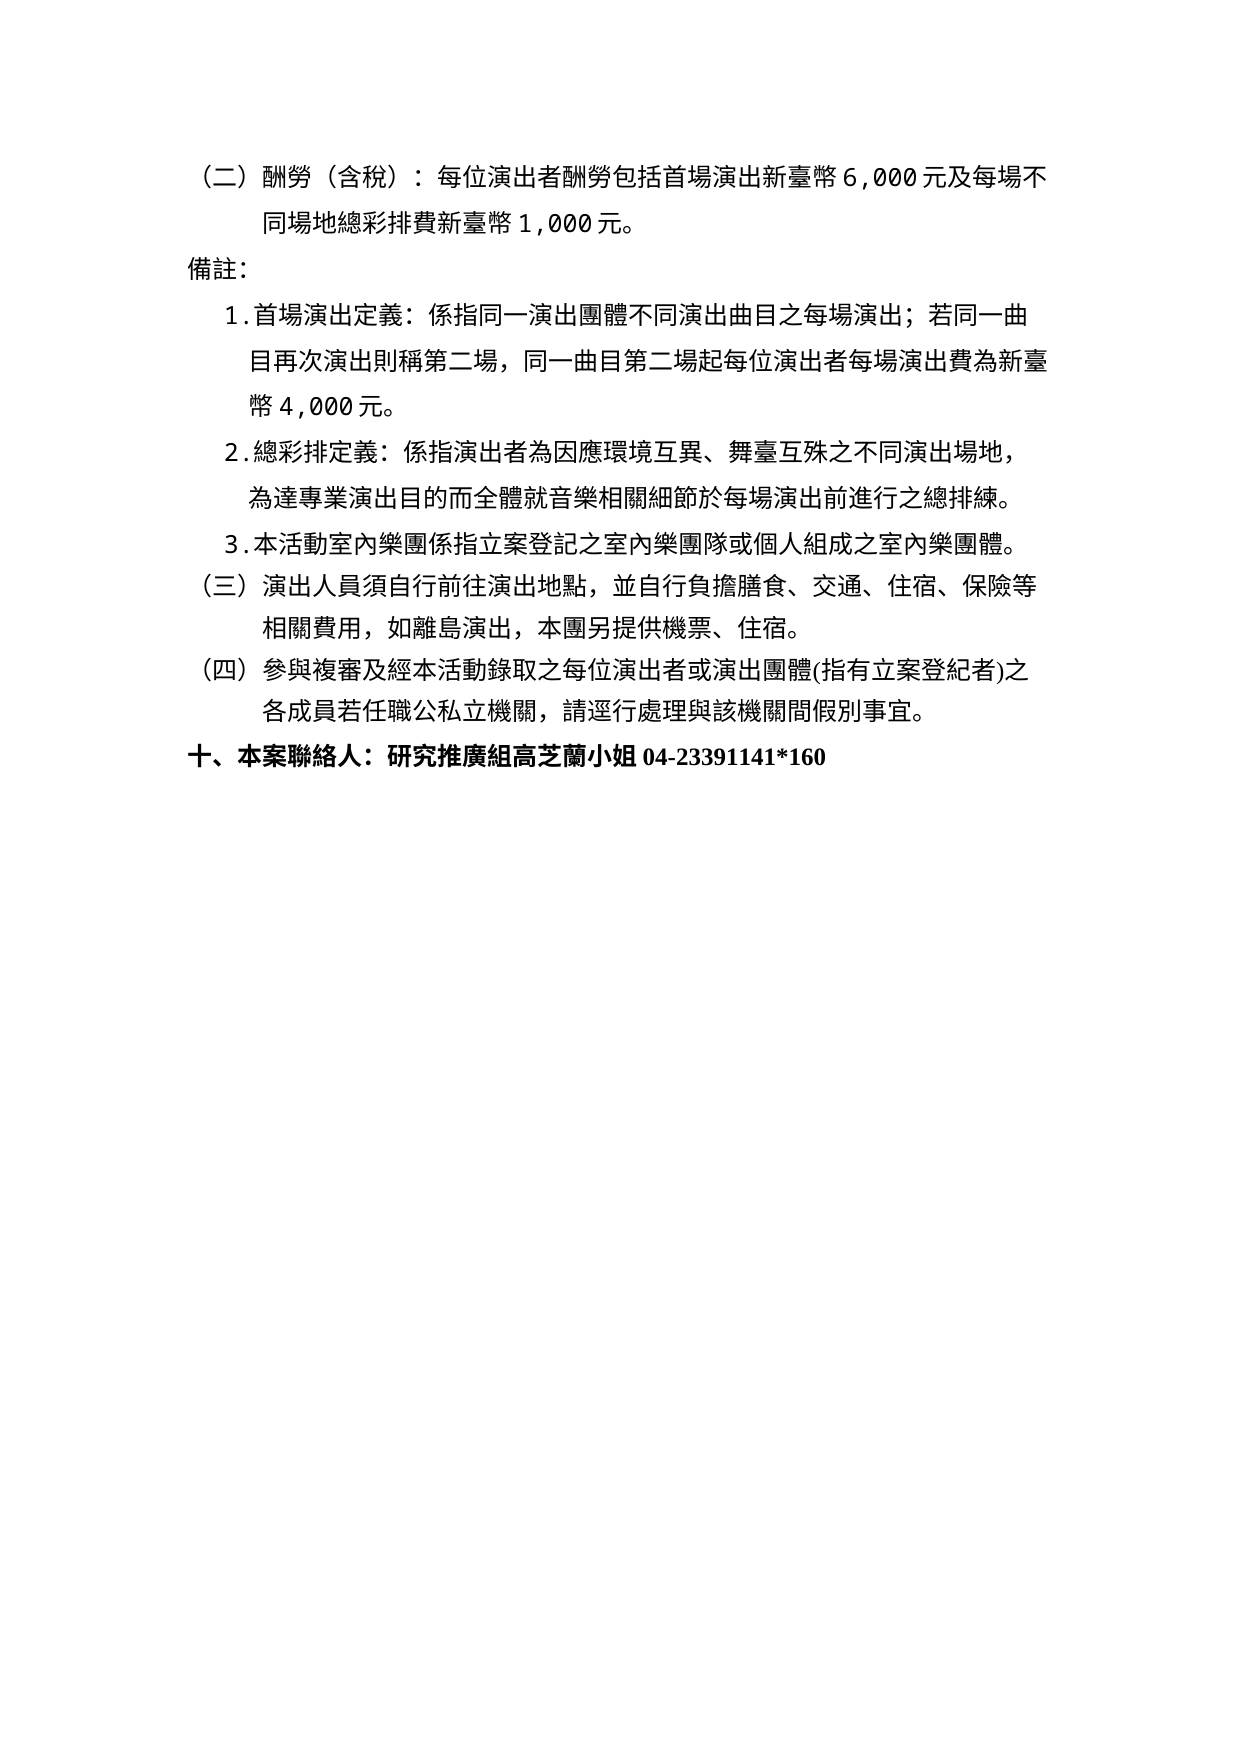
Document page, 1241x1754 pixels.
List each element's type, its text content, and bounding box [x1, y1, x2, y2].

list 3.本活動室內樂團係指立案登記之室內樂團隊或個人組成之室內樂團體。 [223, 517, 1053, 562]
text （四）參與複審及經本活動錄取之每位演出者或演出團體(指有立案登紀者)之各成員若任職公私立機關，請逕行處理與該機關間假別事宜。 [187, 646, 1053, 729]
text （二）酬勞（含稅）：每位演出者酬勞包括首場演出新臺幣6,000元及每場不同場地總彩排費新臺幣1,000元。 [187, 150, 1053, 242]
text 十、本案聯絡人：研究推廣組高芝蘭小姐04-23391141*160 [187, 729, 1053, 775]
list 2.總彩排定義：係指演出者為因應環境互異、舞臺互殊之不同演出場地，為達專業演出目的而全體就音樂相關細節於每場演出前進行之總排練。 [223, 425, 1053, 517]
list 1.首場演出定義：係指同一演出團體不同演出曲目之每場演出；若同一曲目再次演出則稱第二場，同一曲目第二場起每位演出者每場演出費為新臺幣4,000元。 [223, 287, 1053, 425]
text 備註： [187, 242, 1053, 287]
text （三）演出人員須自行前往演出地點，並自行負擔膳食、交通、住宿、保險等相關費用，如離島演出，本團另提供機票、住宿。 [187, 562, 1053, 646]
